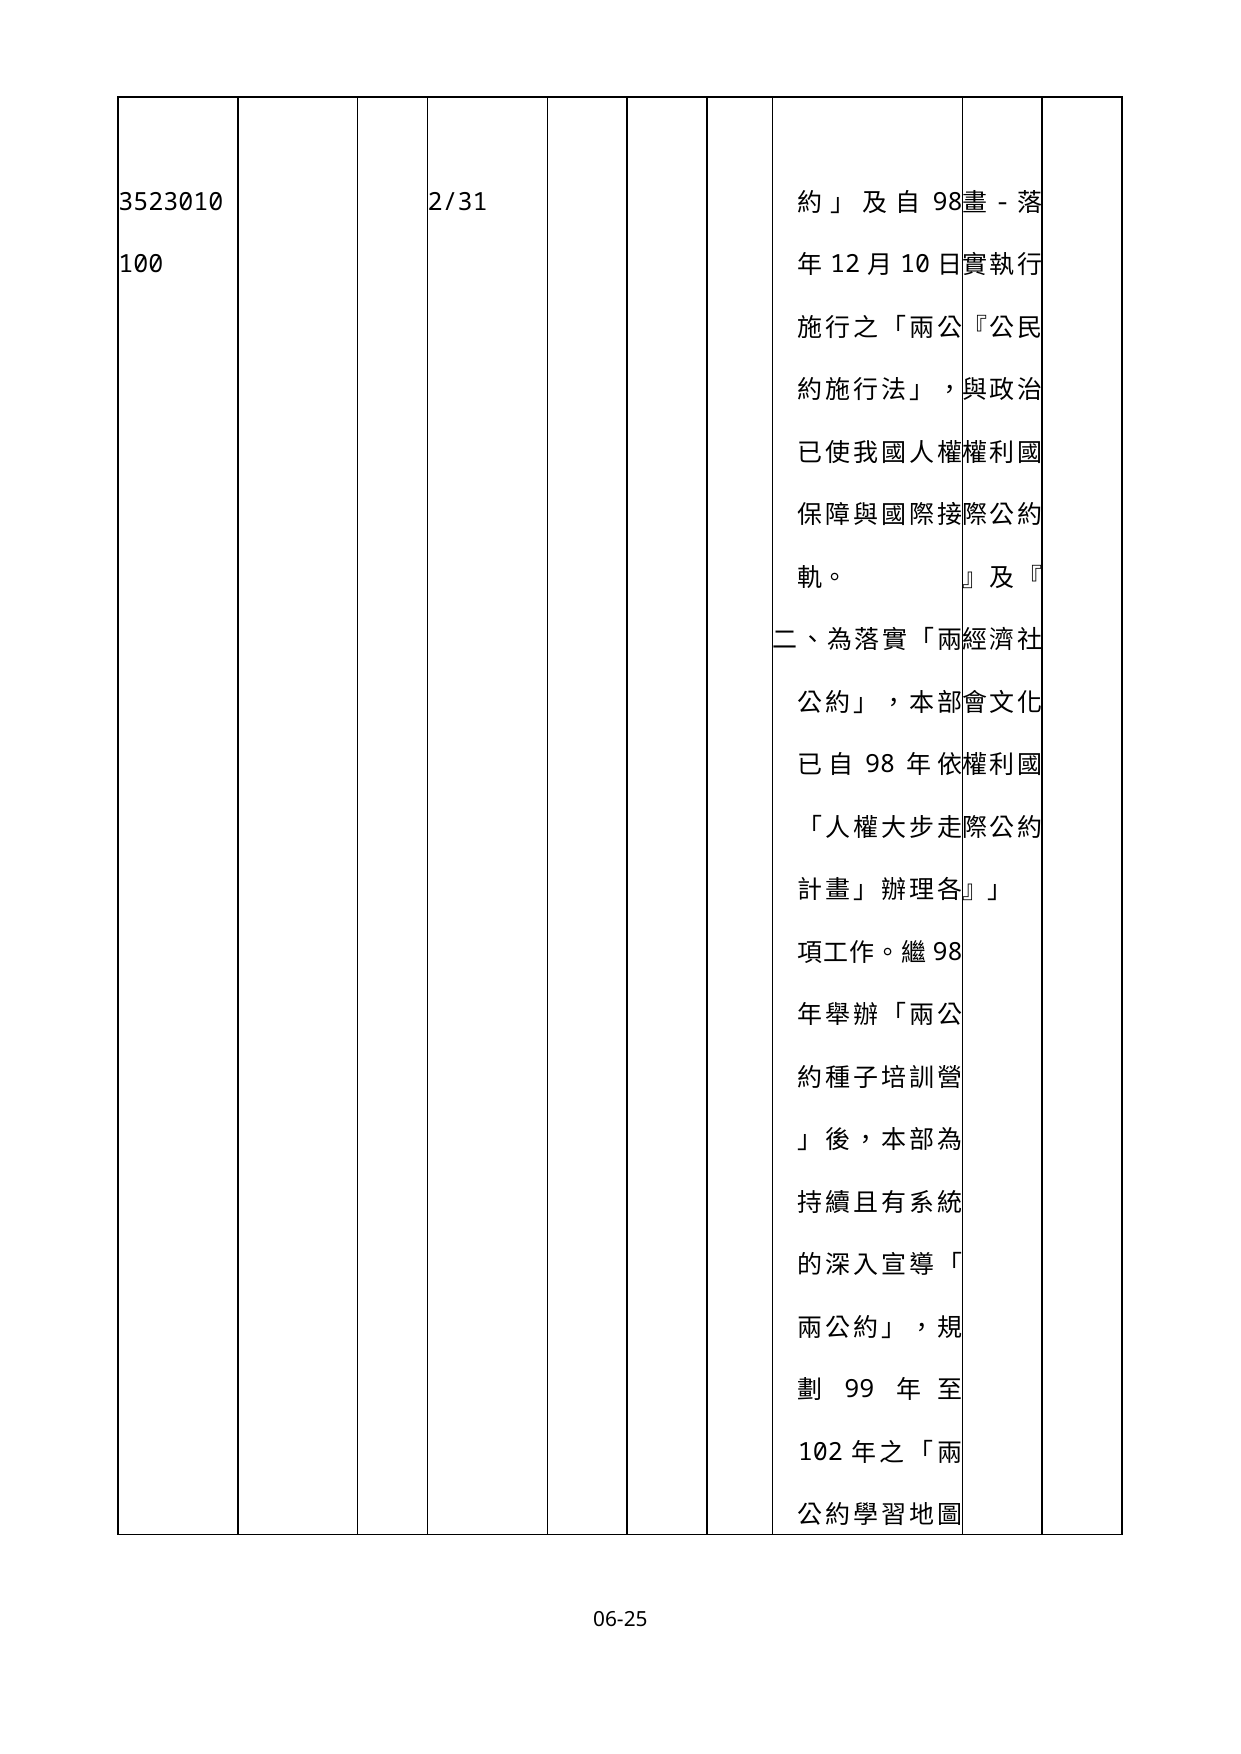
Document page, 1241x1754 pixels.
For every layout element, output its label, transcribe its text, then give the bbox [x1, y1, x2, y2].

table_cell [628, 98, 706, 1534]
table_cell 2/31 [428, 98, 547, 1534]
table_cell 畫-落實執行『公民與政治權利國際公約』及『經濟社會文化權利國際公約』」 [963, 98, 1041, 1534]
table_cell 約」及自98年12月10日施行之「兩公約施行法」，已使我國人權保障與國際接軌。 二、為落實「兩公約」，本部已自98年依「人權大步走計畫」辦理各項工作。繼98年舉辦「兩公約種子培訓營」後，本部為持續且有系統的深入宣導「兩公約」，規劃99年至102年之「兩公約學習地圖 [773, 98, 962, 1534]
table_cell [708, 98, 772, 1534]
table_cell [239, 98, 357, 1534]
table_cell 3523010100 [119, 98, 237, 1534]
table_cell [1043, 98, 1121, 1534]
table_cell [548, 98, 626, 1534]
table_cell [358, 98, 427, 1534]
